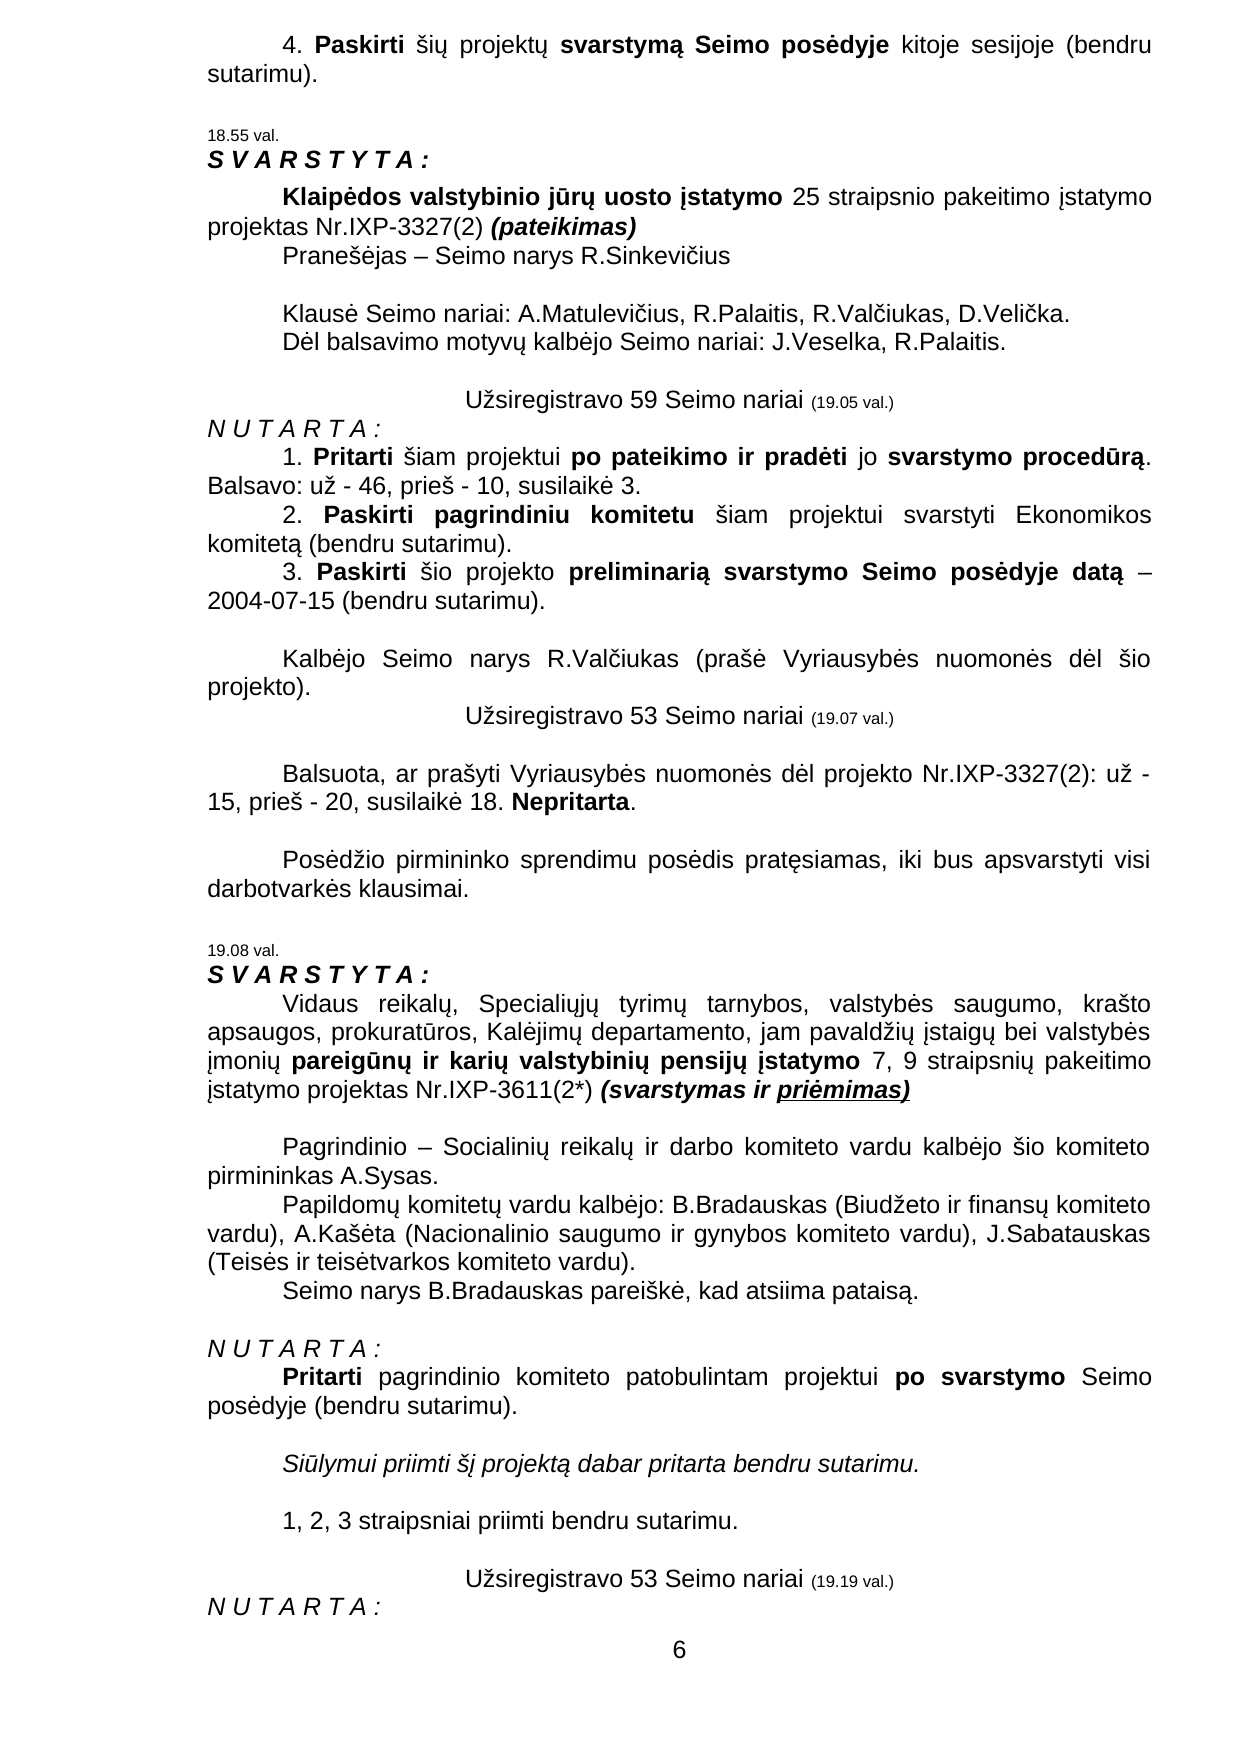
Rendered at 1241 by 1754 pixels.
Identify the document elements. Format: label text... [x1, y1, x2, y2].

text N U T A R T A : [207, 1592, 1152, 1621]
text 1. Pritarti šiam projektui po pateikimo ir pradėti jo svarstymo procedūrą. Balsavo: už - 46, prieš - 10, susilaikė 3. [207, 442, 1152, 500]
text S V A R S T Y T A : [207, 145, 1152, 174]
text Pranešėjas – Seimo narys R.Sinkevičius [207, 241, 1152, 270]
text Siūlymui priimti šį projektą dabar pritarta bendru sutarimu. [207, 1449, 1152, 1477]
text N U T A R T A : [207, 413, 1152, 442]
text Užsiregistravo 59 Seimo nariai (19.05 val.) [207, 385, 1152, 413]
text Dėl balsavimo motyvų kalbėjo Seimo nariai: J.Veselka, R.Palaitis. [207, 327, 1152, 356]
text Pritarti pagrindinio komiteto patobulintam projektui po svarstymo Seimo posėdyje (bendru sutarimu). [207, 1362, 1152, 1420]
text Papildomų komitetų vardu kalbėjo: B.Bradauskas (Biudžeto ir finansų komiteto vardu), A.Kašėta (Nacionalinio saugumo ir gynybos komiteto vardu), J.Sabatauskas (Teisės ir teisėtvarkos komiteto vardu). [207, 1190, 1152, 1276]
text 2. Paskirti pagrindiniu komitetu šiam projektui svarstyti Ekonomikos komitetą (bendru sutarimu). [207, 500, 1152, 557]
text Klausė Seimo nariai: A.Matulevičius, R.Palaitis, R.Valčiukas, D.Velička. [207, 298, 1152, 327]
text 19.08 val. [207, 941, 1152, 960]
text Vidaus reikalų, Specialiųjų tyrimų tarnybos, valstybės saugumo, krašto apsaugos, prokuratūros, Kalėjimų departamento, jam pavaldžių įstaigų bei valstybės įmonių pareigūnų ir karių valstybinių pensijų įstatymo 7, 9 straipsnių pakeitimo įstatymo projektas Nr.IXP-3611(2*) (svarstymas ir priėmimas) [207, 989, 1152, 1104]
text Kalbėjo Seimo narys R.Valčiukas (prašė Vyriausybės nuomonės dėl šio projekto). [207, 643, 1152, 701]
text 1, 2, 3 straipsniai priimti bendru sutarimu. [207, 1506, 1152, 1535]
text N U T A R T A : [207, 1334, 1152, 1362]
text 4. Paskirti šių projektų svarstymą Seimo posėdyje kitoje sesijoje (bendru sutarimu). [207, 30, 1152, 87]
text Seimo narys B.Bradauskas pareiškė, kad atsiima pataisą. [207, 1276, 1152, 1305]
text 18.55 val. [207, 126, 1152, 145]
text Pagrindinio – Socialinių reikalų ir darbo komiteto vardu kalbėjo šio komiteto pirmininkas A.Sysas. [207, 1132, 1152, 1190]
text Klaipėdos valstybinio jūrų uosto įstatymo 25 straipsnio pakeitimo įstatymo projektas Nr.IXP-3327(2) (pateikimas) [207, 174, 1152, 241]
text Posėdžio pirmininko sprendimu posėdis pratęsiamas, iki bus apsvarstyti visi darbotvarkės klausimai. [207, 845, 1152, 902]
text 3. Paskirti šio projekto preliminarią svarstymo Seimo posėdyje datą – 2004-07-15 (bendru sutarimu). [207, 557, 1152, 615]
text S V A R S T Y T A : [207, 960, 1152, 989]
text Užsiregistravo 53 Seimo nariai (19.19 val.) [207, 1564, 1152, 1592]
text Balsuota, ar prašyti Vyriausybės nuomonės dėl projekto Nr.IXP-3327(2): už - 15, prieš - 20, susilaikė 18. Nepritarta. [207, 758, 1152, 816]
text Užsiregistravo 53 Seimo nariai (19.07 val.) [207, 701, 1152, 730]
